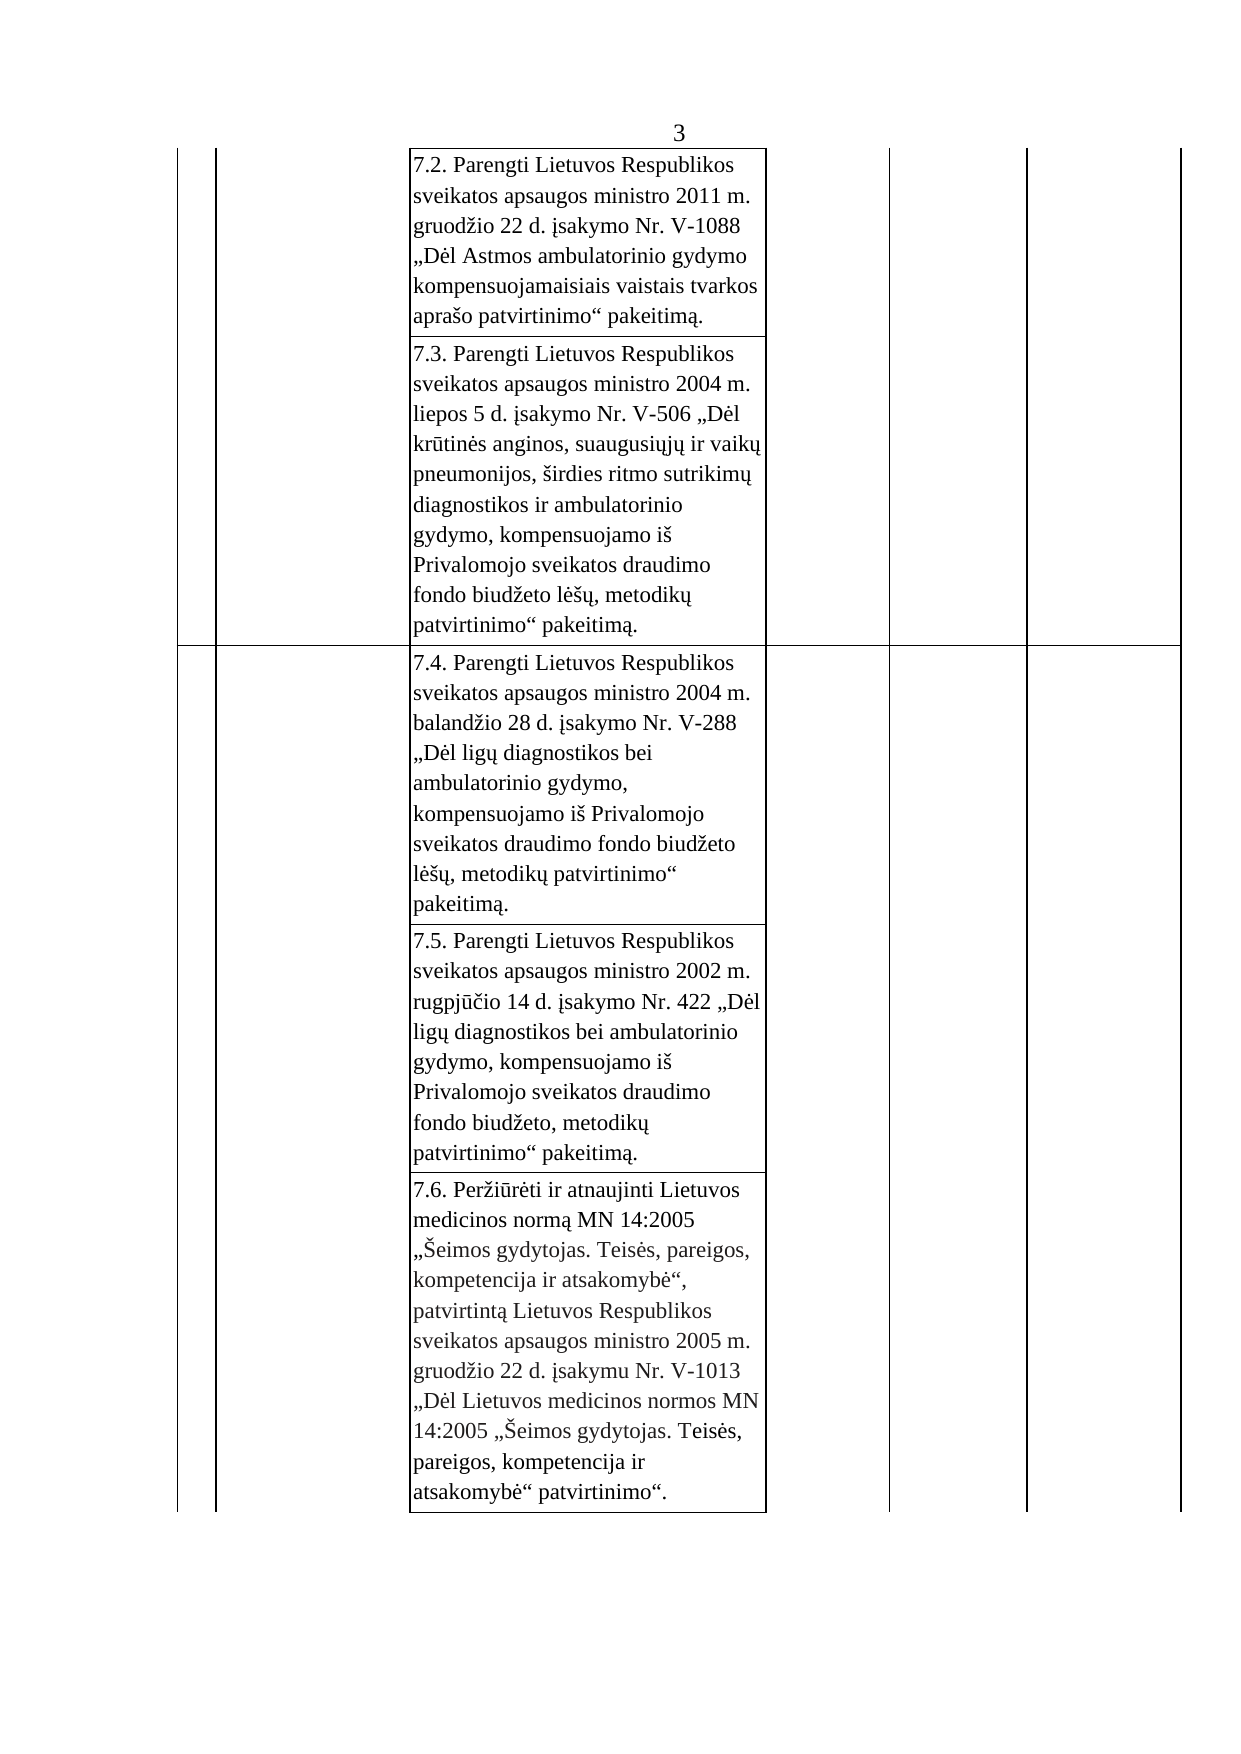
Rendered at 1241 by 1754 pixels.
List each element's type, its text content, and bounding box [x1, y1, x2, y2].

table_cell [1028, 148, 1180, 336]
table_cell [767, 1172, 889, 1512]
table_cell [178, 336, 215, 645]
table_cell [890, 148, 1026, 336]
table_cell [217, 148, 409, 336]
table_cell [767, 336, 889, 645]
table_cell [178, 646, 215, 923]
table_cell [1028, 924, 1180, 1172]
table_cell [767, 148, 889, 336]
table_cell 7.6. Peržiūrėti ir atnaujinti Lietuvos medicinos normą MN 14:2005 „Šeimos gydytojas. Teisės, pareigos, kompetencija ir atsakomybė“, patvirtintą Lietuvos Respublikos sveikatos apsaugos ministro 2005 m. gruodžio 22 d. įsakymu Nr. V-1013 „Dėl Lietuvos medicinos normos MN 14:2005 „Šeimos gydytojas. Teisės, pareigos, kompetencija ir atsakomybė“ patvirtinimo“. [411, 1173, 765, 1512]
table_cell [178, 924, 215, 1172]
table_cell [1028, 336, 1180, 645]
table_cell [767, 924, 889, 1172]
table_cell [890, 646, 1026, 923]
table_cell [217, 336, 409, 645]
table_cell 7.4. Parengti Lietuvos Respublikos sveikatos apsaugos ministro 2004 m. balandžio 28 d. įsakymo Nr. V-288 „Dėl ligų diagnostikos bei ambulatorinio gydymo, kompensuojamo iš Privalomojo sveikatos draudimo fondo biudžeto lėšų, metodikų patvirtinimo“ pakeitimą. [411, 646, 765, 923]
table_cell 7.3. Parengti Lietuvos Respublikos sveikatos apsaugos ministro 2004 m. liepos 5 d. įsakymo Nr. V-506 „Dėl krūtinės anginos, suaugusiųjų ir vaikų pneumonijos, širdies ritmo sutrikimų diagnostikos ir ambulatorinio gydymo, kompensuojamo iš Privalomojo sveikatos draudimo fondo biudžeto lėšų, metodikų patvirtinimo“ pakeitimą. [411, 337, 765, 645]
table_cell [890, 336, 1026, 645]
table_cell 7.5. Parengti Lietuvos Respublikos sveikatos apsaugos ministro 2002 m. rugpjūčio 14 d. įsakymo Nr. 422 „Dėl ligų diagnostikos bei ambulatorinio gydymo, kompensuojamo iš Privalomojo sveikatos draudimo fondo biudžeto, metodikų patvirtinimo“ pakeitimą. [411, 925, 765, 1172]
table_cell [217, 1172, 409, 1512]
table_cell [890, 924, 1026, 1172]
table_cell [178, 148, 215, 336]
table_cell [1028, 1172, 1180, 1512]
table_cell [890, 1172, 1026, 1512]
table_cell [1028, 646, 1180, 923]
table_cell [178, 1172, 215, 1512]
table_cell 7.2. Parengti Lietuvos Respublikos sveikatos apsaugos ministro 2011 m. gruodžio 22 d. įsakymo Nr. V-1088 „Dėl Astmos ambulatorinio gydymo kompensuojamaisiais vaistais tvarkos aprašo patvirtinimo“ pakeitimą. [411, 149, 765, 336]
table_cell [217, 924, 409, 1172]
table_cell [767, 646, 889, 923]
table_cell [217, 646, 409, 923]
